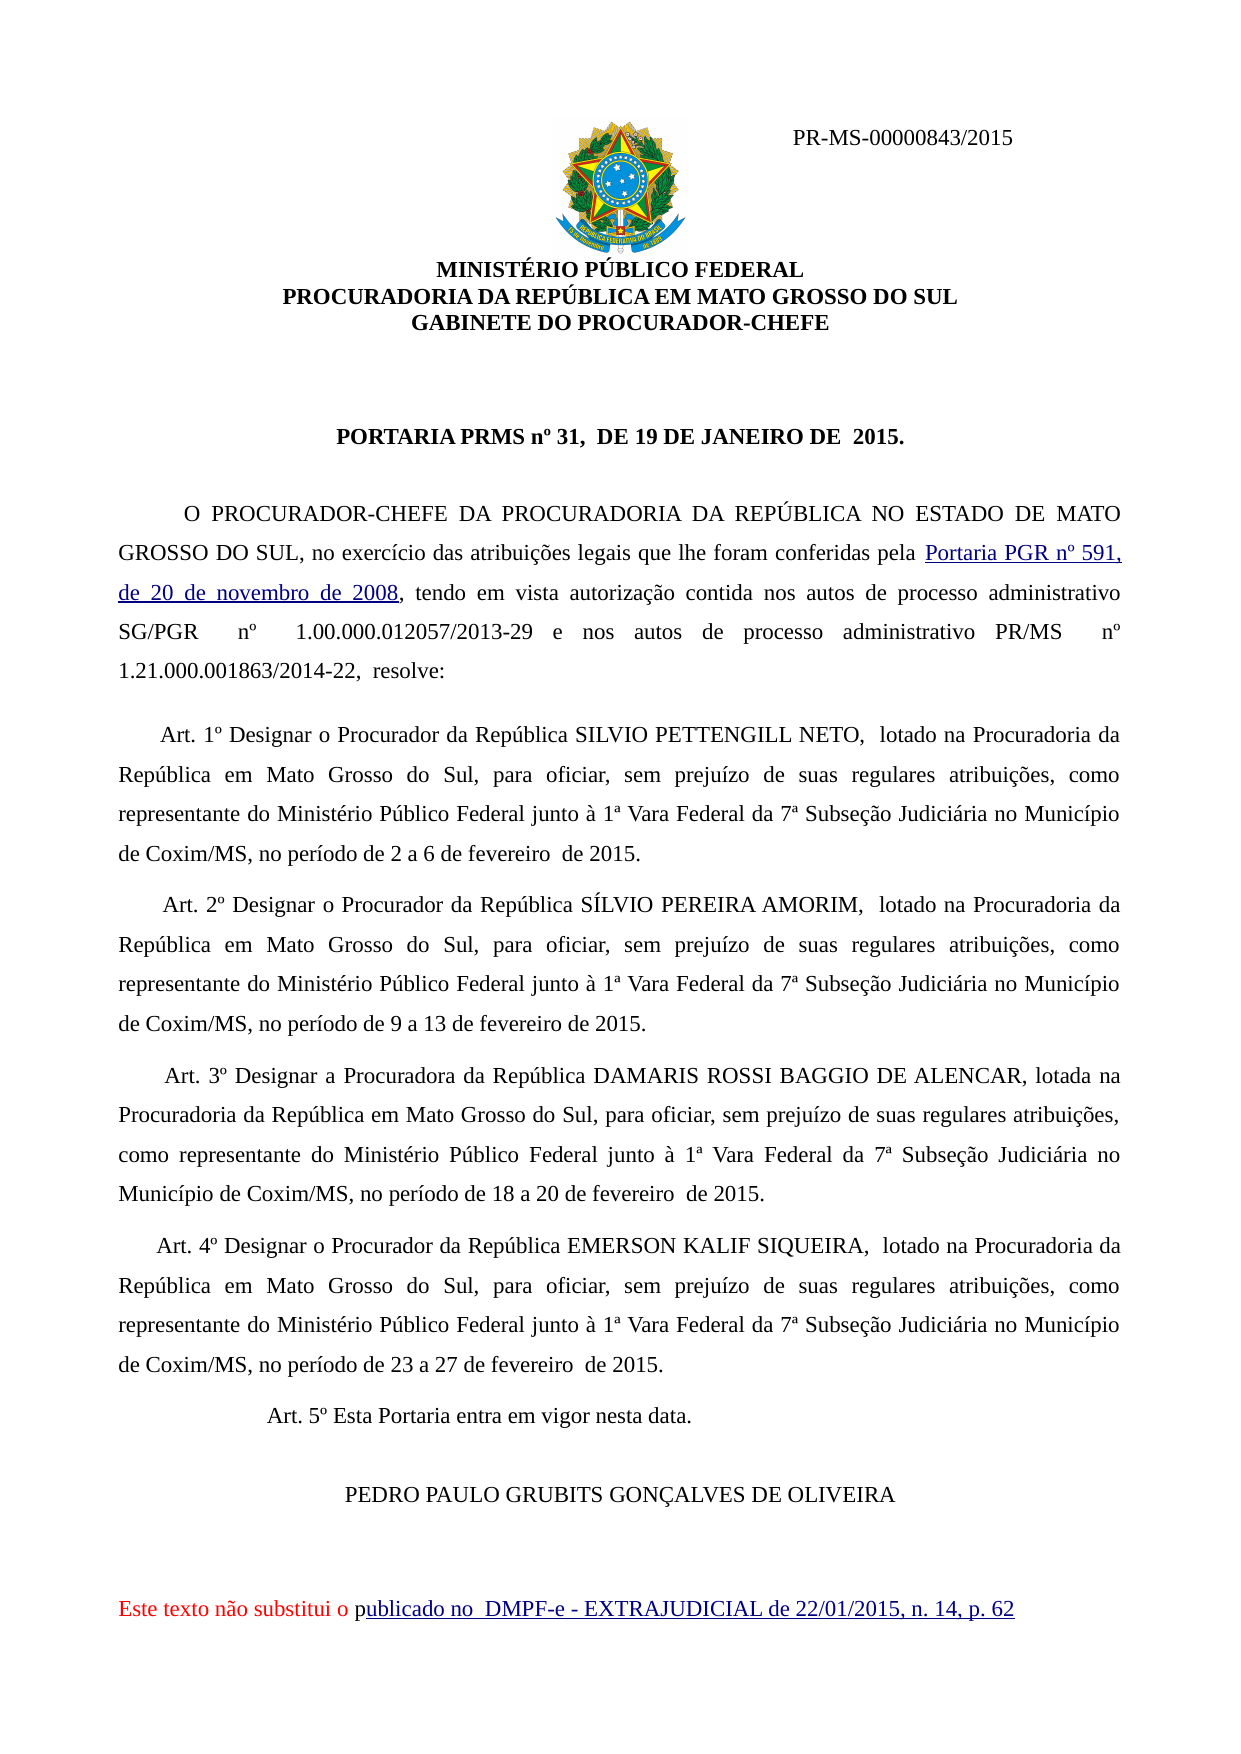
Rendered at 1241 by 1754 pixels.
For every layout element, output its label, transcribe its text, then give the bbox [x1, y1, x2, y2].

text MINISTÉRIO PÚBLICO FEDERAL [118, 118, 1122, 283]
text Art. 2º Designar o Procurador da República SÍLVIO PEREIRA AMORIM, lotado na Procuradoria da República em Mato Grosso do Sul, para oficiar, sem prejuízo de suas regulares atribuições, como representante do Ministério Público Federal junto à 1ª Vara Federal da 7ª Subseção Judiciária no Município de Coxim/MS, no período de 9 a 13 de fevereiro de 2015. [118, 892, 1122, 1036]
text O PROCURADOR-CHEFE DA PROCURADORIA DA REPÚBLICA NO ESTADO DE MATO GROSSO DO SUL, no exercício das atribuições legais que lhe foram conferidas pela Portaria PGR nº 591, de 20 de novembro de 2008, tendo em vista autorização contida nos autos de processo administrativo SG/PGR nº 1.00.000.012057/2013-29 e nos autos de processo administrativo PR/MS nº 1.21.000.001863/2014-22, resolve: [118, 500, 1122, 684]
text Este texto não substitui o publicado no DMPF-e - EXTRAJUDICIAL de 22/01/2015, n. 14, p. 62 [118, 1595, 1122, 1621]
text PORTARIA PRMS nº 31, DE 19 DE JANEIRO DE 2015. [118, 423, 1122, 450]
text PR-MS-00000843/2015 [749, 123, 1056, 150]
text PEDRO PAULO GRUBITS GONÇALVES DE OLIVEIRA [118, 1481, 1122, 1507]
text Art. 3º Designar a Procuradora da República DAMARIS ROSSI BAGGIO DE ALENCAR, lotada na Procuradoria da República em Mato Grosso do Sul, para oficiar, sem prejuízo de suas regulares atribuições, como representante do Ministério Público Federal junto à 1ª Vara Federal da 7ª Subseção Judiciária no Município de Coxim/MS, no período de 18 a 20 de fevereiro de 2015. [118, 1062, 1122, 1207]
text Art. 4º Designar o Procurador da República EMERSON KALIF SIQUEIRA, lotado na Procuradoria da República em Mato Grosso do Sul, para oficiar, sem prejuízo de suas regulares atribuições, como representante do Ministério Público Federal junto à 1ª Vara Federal da 7ª Subseção Judiciária no Município de Coxim/MS, no período de 23 a 27 de fevereiro de 2015. [118, 1232, 1122, 1377]
text GABINETE DO PROCURADOR-CHEFE [118, 309, 1122, 335]
text Art. 1º Designar o Procurador da República SILVIO PETTENGILL NETO, lotado na Procuradoria da República em Mato Grosso do Sul, para oficiar, sem prejuízo de suas regulares atribuições, como representante do Ministério Público Federal junto à 1ª Vara Federal da 7ª Subseção Judiciária no Município de Coxim/MS, no período de 2 a 6 de fevereiro de 2015. [118, 721, 1122, 866]
text Art. 5º Esta Portaria entra em vigor nesta data. [118, 1402, 1122, 1429]
text PROCURADORIA DA REPÚBLICA EM MATO GROSSO DO SUL [118, 283, 1122, 309]
